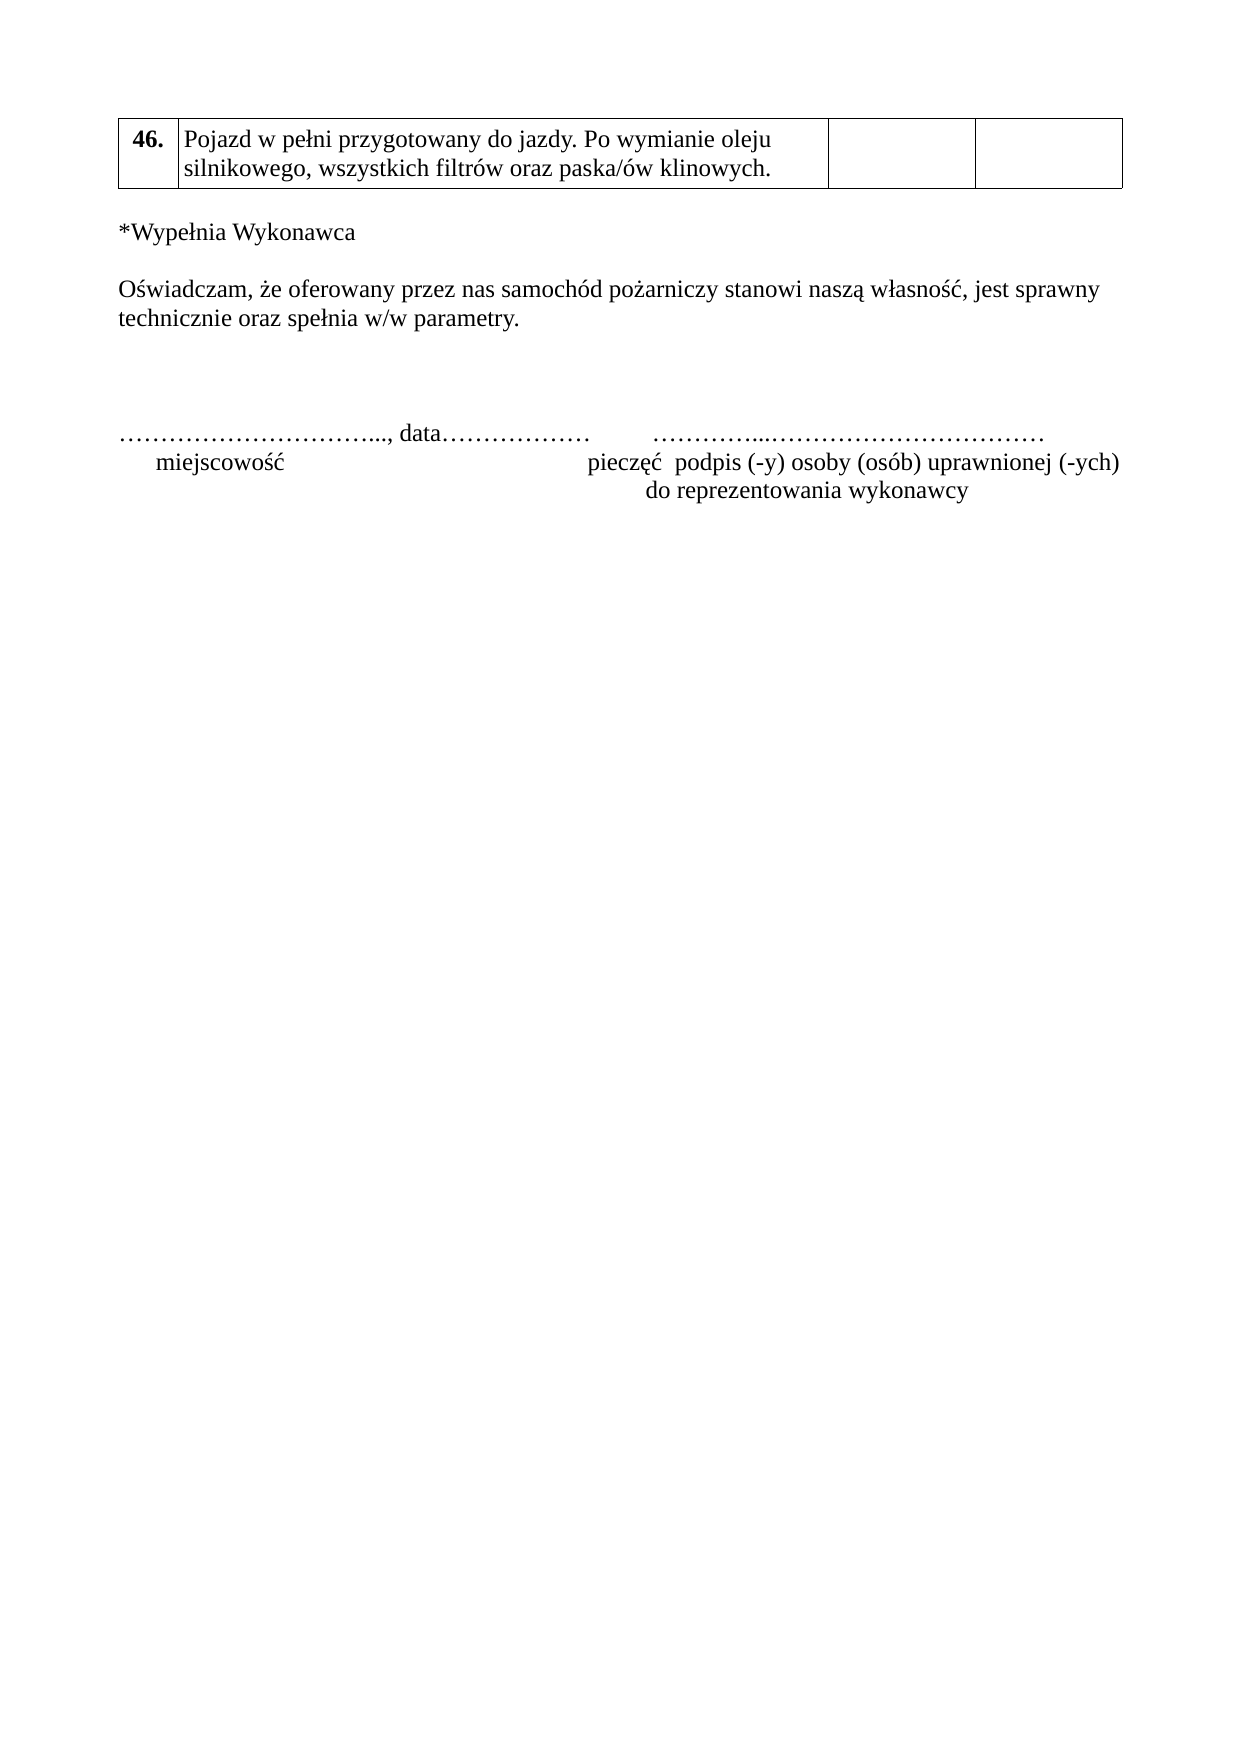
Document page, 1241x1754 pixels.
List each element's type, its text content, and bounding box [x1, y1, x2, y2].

text do reprezentowania wykonawcy [118, 476, 1122, 504]
table_cell 46. [119, 119, 178, 188]
text Oświadczam, że oferowany przez nas samochód pożarniczy stanowi naszą własność, jest sprawny technicznie oraz spełnia w/w parametry. [118, 274, 1122, 332]
text *Wypełnia Wykonawca [118, 217, 1122, 246]
text miejscowość pieczęć podpis (-y) osoby (osób) uprawnionej (-ych) [118, 447, 1122, 476]
table_cell [829, 119, 975, 188]
table_cell [976, 119, 1122, 188]
table_cell Pojazd w pełni przygotowany do jazdy. Po wymianie oleju silnikowego, wszystkich filtrów oraz paska/ów klinowych. [179, 119, 828, 188]
text …………………………..., data……………… …………...…………………………… [118, 418, 1122, 447]
